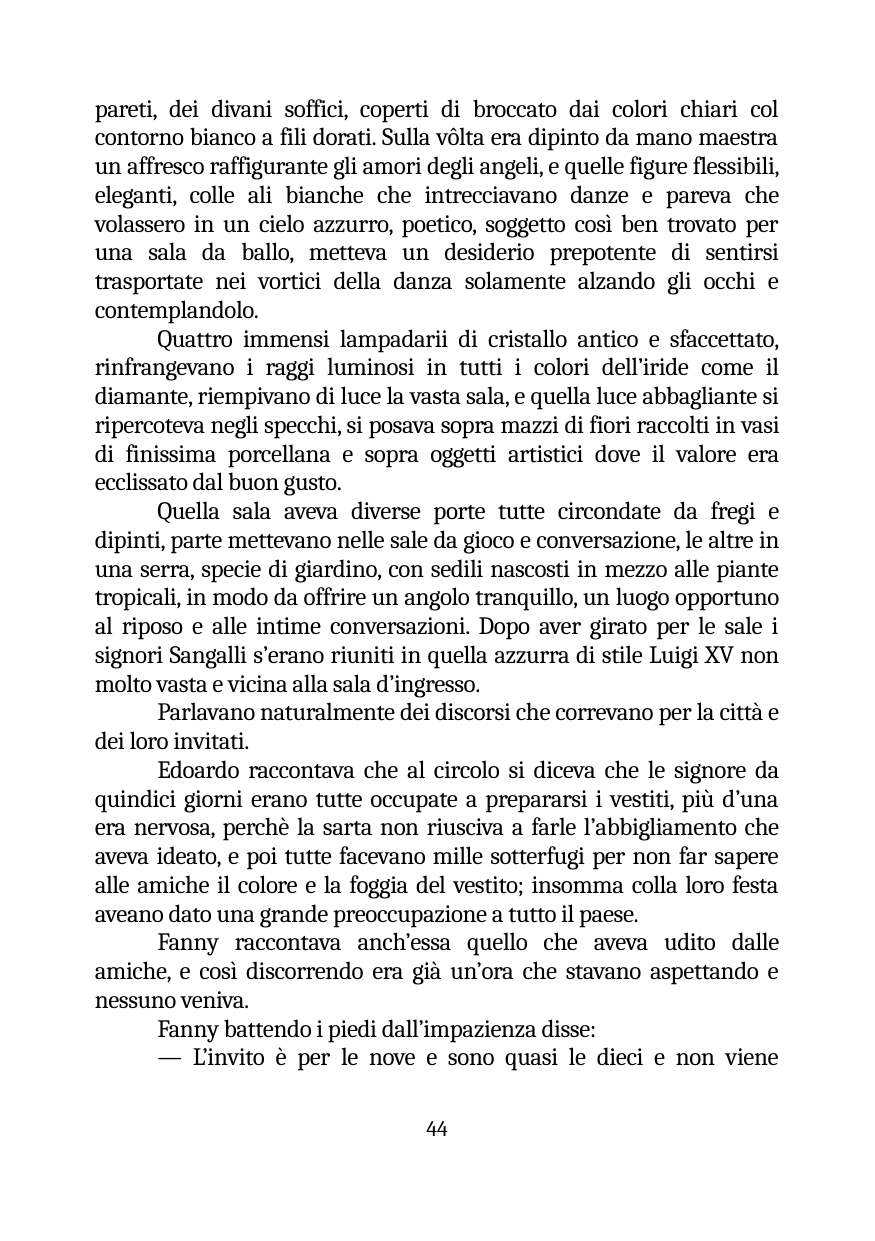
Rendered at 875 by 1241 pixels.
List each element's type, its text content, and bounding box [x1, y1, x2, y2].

text — L’invito è per le nove e sono quasi le dieci e non viene [94, 1043, 779, 1072]
text Fanny raccontava anch’essa quello che aveva udito dalle amiche, e così discorrendo era già un’ora che stavano aspettando e nessuno veniva. [94, 928, 779, 1014]
text Parlavano naturalmente dei discorsi che correvano per la città e dei loro invitati. [94, 698, 779, 756]
text Quattro immensi lampadarii di cristallo antico e sfaccettato, rinfrangevano i raggi luminosi in tutti i colori dell’iride come il diamante, riempivano di luce la vasta sala, e quella luce abbagliante si ripercoteva negli specchi, si posava sopra mazzi di fiori raccolti in vasi di finissima porcellana e sopra oggetti artistici dove il valore era ecclissato dal buon gusto. [94, 324, 779, 497]
text pareti, dei divani soffici, coperti di broccato dai colori chiari col contorno bianco a fili dorati. Sulla vôlta era dipinto da mano maestra un affresco raffigurante gli amori degli angeli, e quelle figure flessibili, eleganti, colle ali bianche che intrecciavano danze e pareva che volassero in un cielo azzurro, poetico, soggetto così ben trovato per una sala da ballo, metteva un desiderio prepotente di sentirsi trasportate nei vortici della danza solamente alzando gli occhi e contemplandolo. [94, 94, 779, 324]
text Fanny battendo i piedi dall’impazienza disse: [94, 1014, 779, 1043]
text Edoardo raccontava che al circolo si diceva che le signore da quindici giorni erano tutte occupate a prepararsi i vestiti, più d’una era nervosa, perchè la sarta non riusciva a farle l’abbigliamento che aveva ideato, e poi tutte facevano mille sotterfugi per non far sapere alle amiche il colore e la foggia del vestito; insomma colla loro festa aveano dato una grande preoccupazione a tutto il paese. [94, 756, 779, 928]
text Quella sala aveva diverse porte tutte circondate da fregi e dipinti, parte mettevano nelle sale da gioco e conversazione, le altre in una serra, specie di giardino, con sedili nascosti in mezzo alle piante tropicali, in modo da offrire un angolo tranquillo, un luogo opportuno al riposo e alle intime conversazioni. Dopo aver girato per le sale i signori Sangalli s’erano riuniti in quella azzurra di stile Luigi XV non molto vasta e vicina alla sala d’ingresso. [94, 497, 779, 698]
